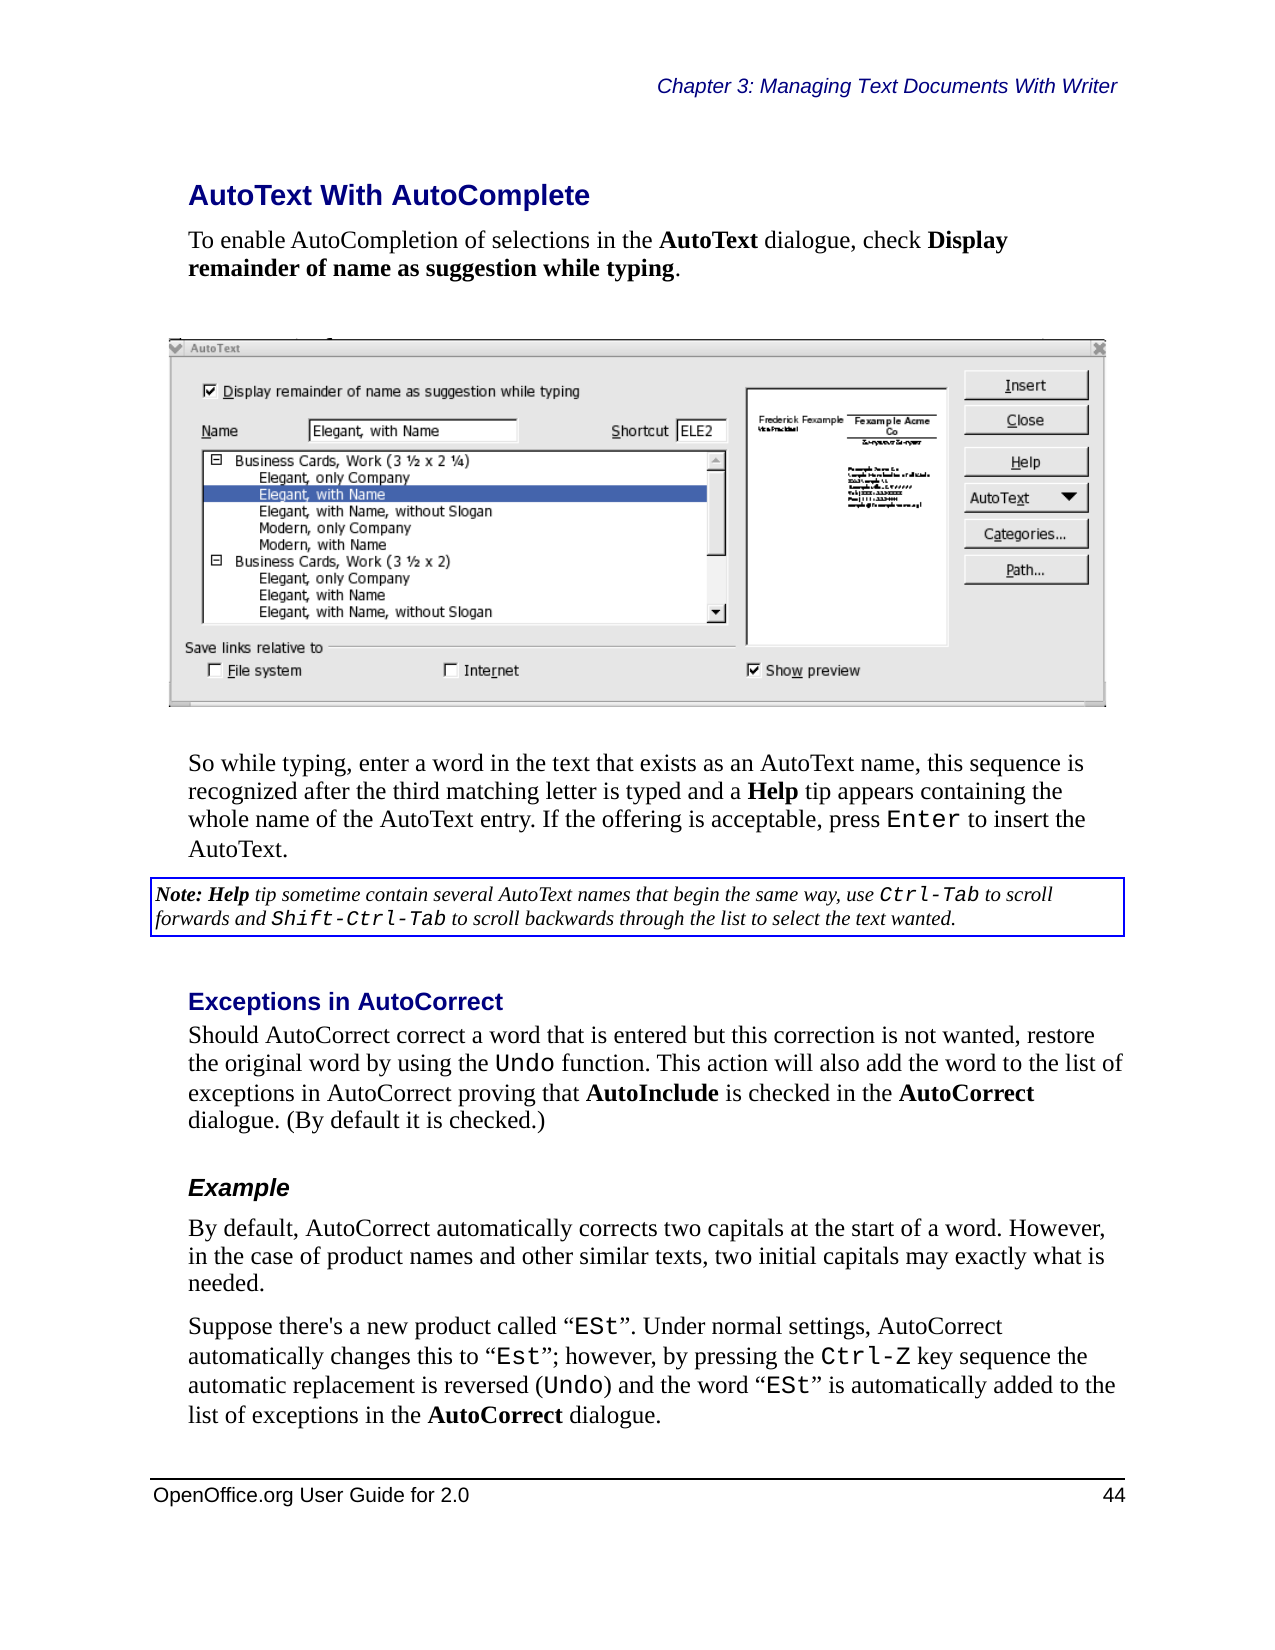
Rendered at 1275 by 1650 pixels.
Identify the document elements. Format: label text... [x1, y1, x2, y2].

text So while typing, enter a word in the text that exists as an AutoText name, this sequence is recognized after the third matching letter is typed and a Help tip appears containing the whole name of the AutoText entry. If the offering is acceptable, press Enter to insert the AutoText. [188, 749, 1125, 862]
text Should AutoCorrect correct a word that is entered but this correction is not wanted, restore the original word by using the Undo function. This action will also add the word to the list of exceptions in AutoCorrect proving that AutoInclude is checked in the AutoCorrect dialogue. (By default it is checked.) [188, 1021, 1125, 1134]
subtitle AutoText With AutoComplete [188, 179, 1125, 211]
picture [168, 338, 1107, 707]
subtitle Exceptions in AutoCorrect [188, 987, 1125, 1015]
subtitle Example [188, 1174, 1125, 1202]
text By default, AutoCorrect automatically corrects two capitals at the start of a word. However, in the case of product names and other similar texts, two initial capitals may exactly what is needed. [188, 1214, 1125, 1297]
text Note: Help tip sometime contain several AutoText names that begin the same way, use Ctrl-Tab to scroll forwards and Shift-Ctrl-Tab to scroll backwards through the list to select the text wanted. [152, 879, 1123, 935]
text To enable AutoCompletion of selections in the AutoText dialogue, check Display remainder of name as suggestion while typing. [188, 226, 1125, 282]
text Suppose there's a new product called “ESt”. Under normal settings, AutoCorrect automatically changes this to “Est”; however, by pressing the Ctrl-Z key sequence the automatic replacement is reversed (Undo) and the word “ESt” is automatically added to the list of exceptions in the AutoCorrect dialogue. [188, 1312, 1125, 1429]
